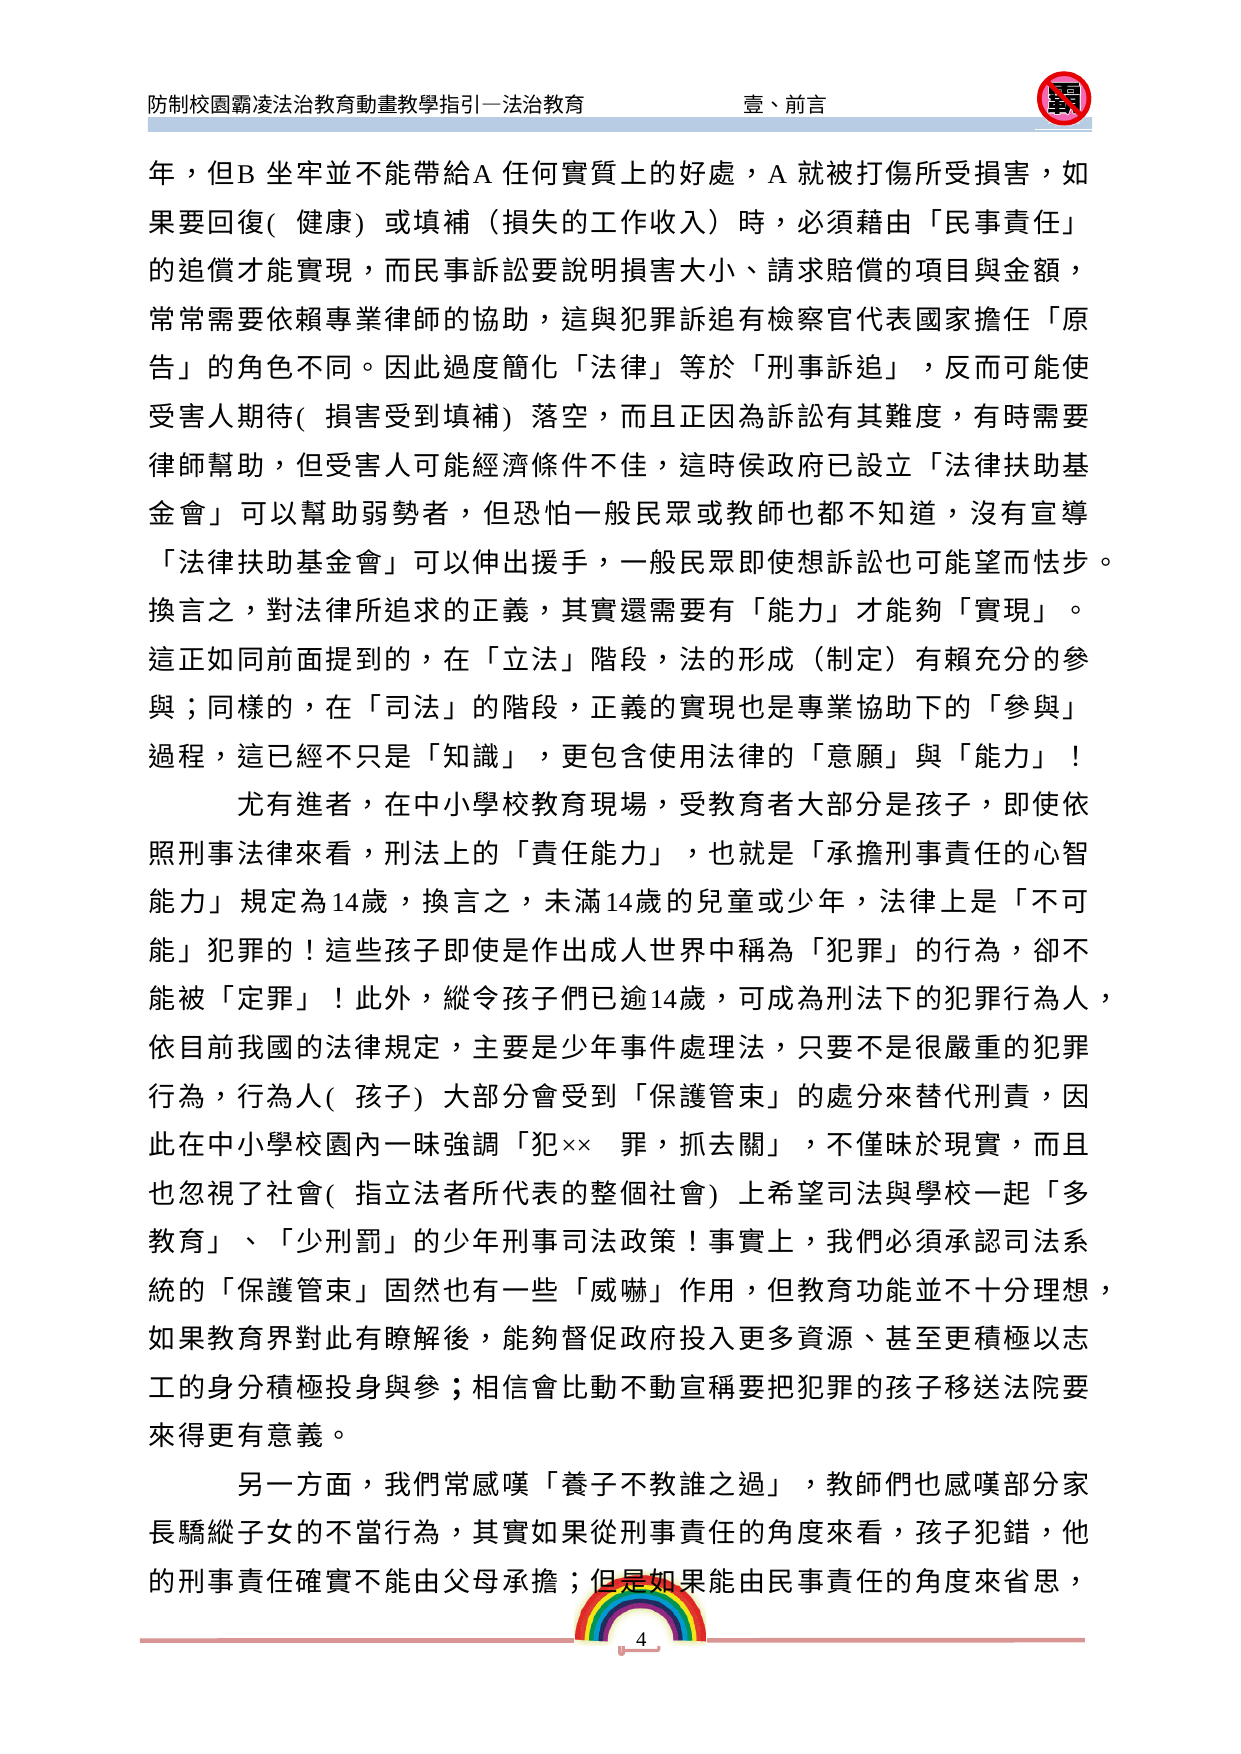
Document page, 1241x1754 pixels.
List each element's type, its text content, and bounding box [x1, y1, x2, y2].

picture [603, 1572, 612, 1577]
text 尤有進者，在中小學校教育現場，受教育者大部分是孩子，即使依照刑事法律來看，刑法上的「責任能力」，也就是「承擔刑事責任的心智能力」規定為14歲，換言之，未滿14歲的兒童或少年，法律上是「不可能」犯罪的！這些孩子即使是作出成人世界中稱為「犯罪」的行為，卻不能被「定罪」！此外，縱令孩子們已逾14歲，可成為刑法下的犯罪行為人，依目前我國的法律規定，主要是少年事件處理法，只要不是很嚴重的犯罪行為，行為人(孩子)大部分會受到「保護管束」的處分來替代刑責，因此在中小學校園內一昧強調「犯××罪，抓去關」，不僅昧於現實，而且也忽視了社會(指立法者所代表的整個社會)上希望司法與學校一起「多教育」、「少刑罰」的少年刑事司法政策！事實上，我們必須承認司法系統的「保護管束」固然也有一些「威嚇」作用，但教育功能並不十分理想，如果教育界對此有瞭解後，能夠督促政府投入更多資源、甚至更積極以志工的身分積極投身與參；相信會比動不動宣稱要把犯罪的孩子移送法院要來得更有意義。 [148, 779, 1092, 1458]
text 另一方面，包括校園內的許多國人長久以來誤以為「刑事法」代表整個「法律」，因此常見校園內把「××行為就是犯××罪」這類犯罪防制的宣導當成法治教育而忽視了法律所強調的「責任」，固然包含「刑事責任」，但也包含「民事責任」與「行政責任」。僅強調「刑事責任」並無法達到整個法律秩序中「填補損害」的民事法律觀點。舉例言之，Ａ打傷B，刑事責任上因為國家公權力介入，可判處B有期徒刑幾個月甚至幾年，但B坐牢並不能帶給A任何實質上的好處，A就被打傷所受損害，如果要回復(健康)或填補（損失的工作收入）時，必須藉由「民事責任」的追償才能實現，而民事訴訟要說明損害大小、請求賠償的項目與金額，常常需要依賴專業律師的協助，這與犯罪訴追有檢察官代表國家擔任「原告」的角色不同。因此過度簡化「法律」等於「刑事訴追」，反而可能使受害人期待(損害受到填補)落空，而且正因為訴訟有其難度，有時需要律師幫助，但受害人可能經濟條件不佳，這時侯政府已設立「法律扶助基金會」可以幫助弱勢者，但恐怕一般民眾或教師也都不知道，沒有宣導「法律扶助基金會」可以伸出援手，一般民眾即使想訴訟也可能望而怯步。換言之，對法律所追求的正義，其實還需要有「能力」才能夠「實現」。這正如同前面提到的，在「立法」階段，法的形成（制定）有賴充分的參與；同樣的，在「司法」的階段，正義的實現也是專業協助下的「參與」過程，這已經不只是「知識」，更包含使用法律的「意願」與「能力」！ [148, 148, 1092, 779]
picture [574, 1571, 707, 1646]
picture [666, 1573, 671, 1589]
picture [1034, 68, 1094, 72]
picture [603, 1579, 612, 1585]
text 另一方面，我們常感嘆「養子不教誰之過」，教師們也感嘆部分家長驕縱子女的不當行為，其實如果從刑事責任的角度來看，孩子犯錯，他的刑事責任確實不能由父母承擔；但是如果能由民事責任的角度來省思，民事責任的對象要有「行為能力」，我國民法上，人要「成年」才有完全的行為能力，這裡規定是20歲(請注意，不是18歲)，換言之，20歲才能有完全承擔自己「行為(責任)」的能力，那未滿20歲怎麼辦？未滿20歲稱為「未成年人」，法律上自然要有「法定代理人」來補充他們的行為能力，一般就是父母。而父母對子女除了道德與法律上有教養義務外，依民法第187條規定「無行為能力(7歲以下)或限制行為能力人(滿7歲未滿20歲)，不法侵害他人權利者，…與其法定代理人連帶負損害賠償責任」。換言之，父母親是要為子女行為負(民事上)責(任)的！如果學校在學校日或親職教育時多加宣導，相信家長比較不會雙手一攤說「孩子犯錯，干我什麼事」！而也惟有親師間對「責任」有正確的認識(包含責任的種類與責任的承擔)，這樣的「法治教育」才能真正幫助教師(提醒孩子)、孩子(反思自己的行為)、父母(督促孩子不可有偏差行為)而共創三贏。 [148, 1458, 1092, 1604]
picture [653, 1575, 659, 1585]
